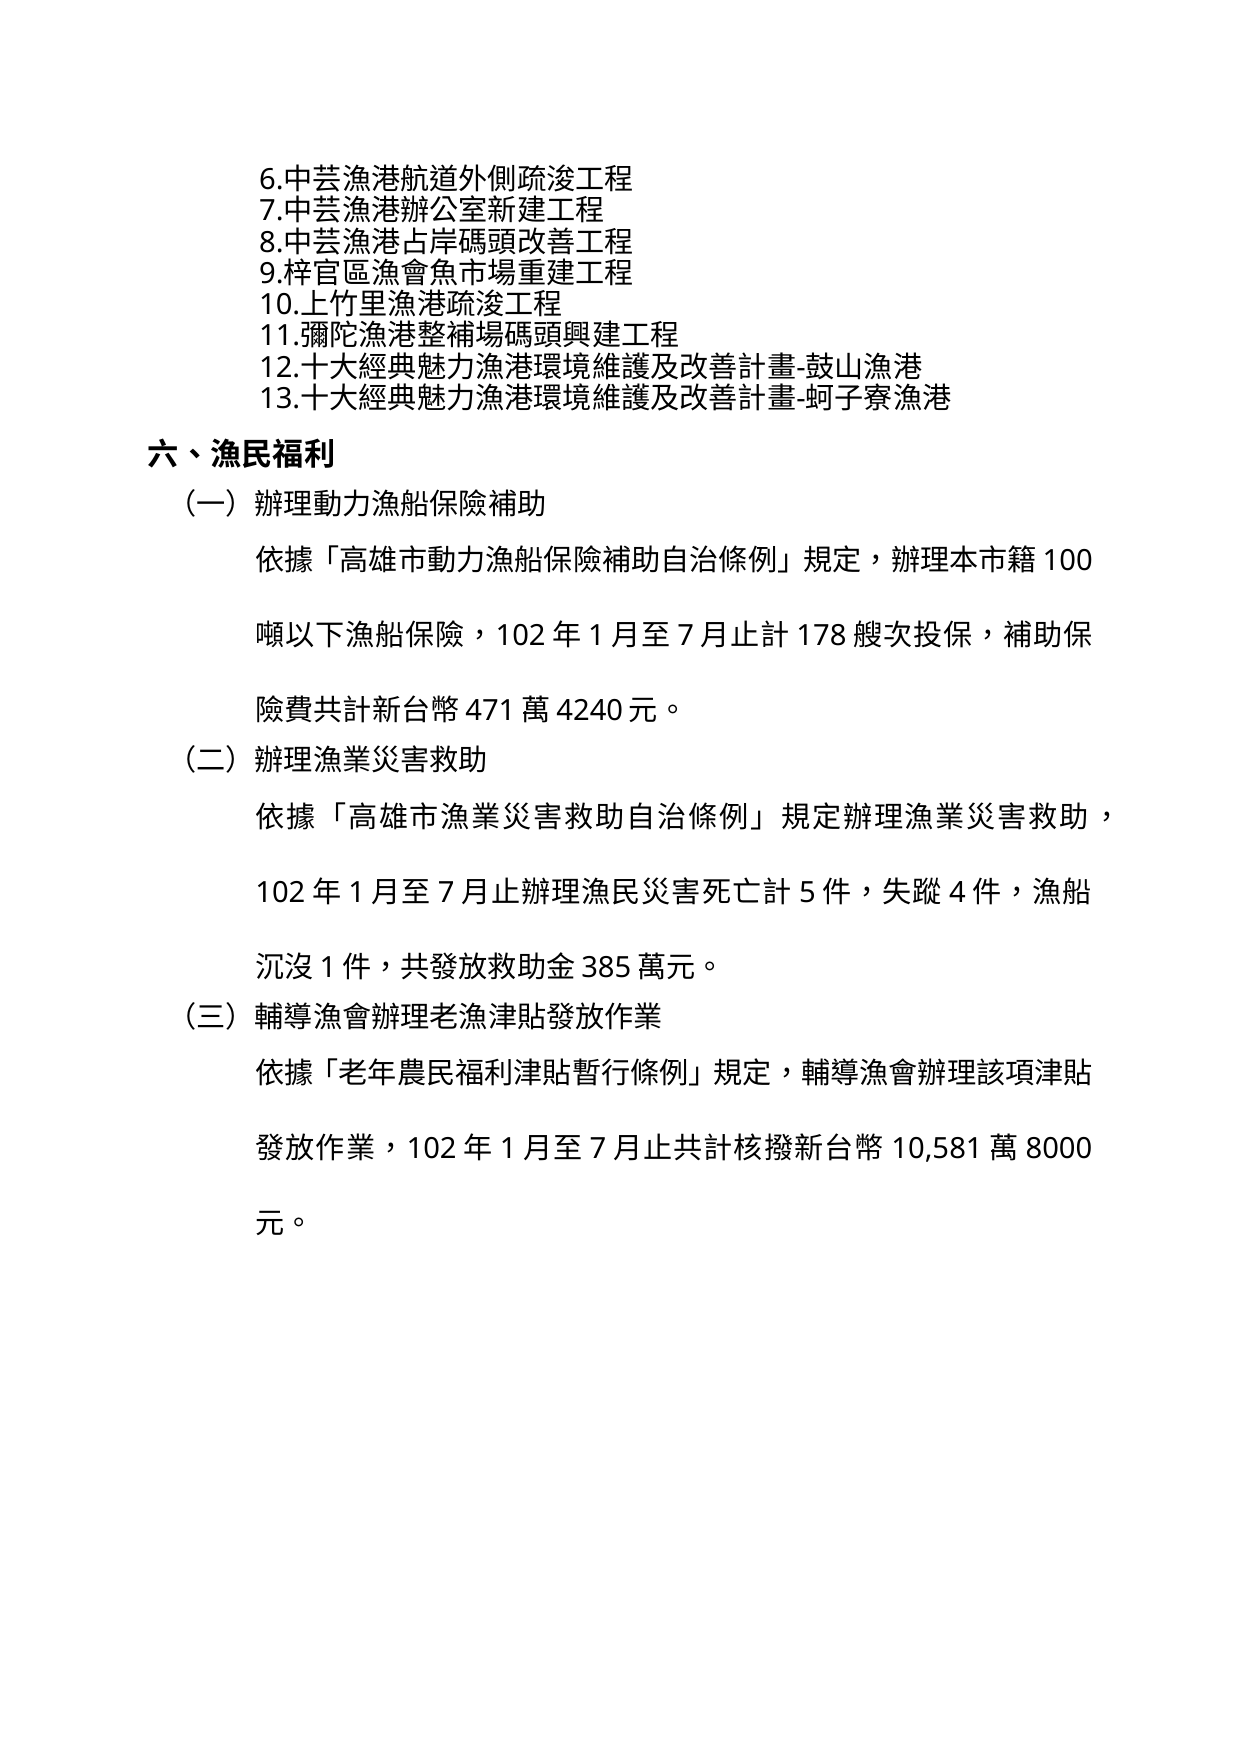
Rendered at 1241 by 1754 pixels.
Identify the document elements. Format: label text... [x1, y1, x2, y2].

text 6.中芸漁港航道外側疏浚工程 [259, 164, 1092, 196]
text 依據「高雄市動力漁船保險補助自治條例」規定，辦理本市籍100噸以下漁船保險，102年1月至7月止計178艘次投保，補助保險費共計新台幣471萬4240元。 [255, 521, 1092, 746]
text 12.十大經典魅力漁港環境維護及改善計畫-鼓山漁港 [259, 352, 1092, 383]
text （一）辦理動力漁船保險補助 [148, 489, 1092, 521]
text （三）輔導漁會辦理老漁津貼發放作業 [148, 1002, 1092, 1033]
text 依據「老年農民福利津貼暫行條例」規定，輔導漁會辦理該項津貼發放作業，102年1月至7月止共計核撥新台幣10,581萬8000元。 [255, 1033, 1092, 1258]
text 13.十大經典魅力漁港環境維護及改善計畫-蚵子寮漁港 [259, 383, 1092, 414]
text 依據「高雄市漁業災害救助自治條例」規定辦理漁業災害救助，102年1月至7月止辦理漁民災害死亡計5件，失蹤4件，漁船沉沒1件，共發放救助金385萬元。 [255, 777, 1092, 1002]
text 10.上竹里漁港疏浚工程 [259, 289, 1092, 321]
text 8.中芸漁港占岸碼頭改善工程 [259, 227, 1092, 258]
text （二）辦理漁業災害救助 [148, 746, 1092, 777]
text 11.彌陀漁港整補場碼頭興建工程 [259, 321, 1092, 352]
text 六、漁民福利 [148, 414, 1092, 489]
text 7.中芸漁港辦公室新建工程 [259, 196, 1092, 227]
text 9.梓官區漁會魚市場重建工程 [259, 258, 1092, 289]
